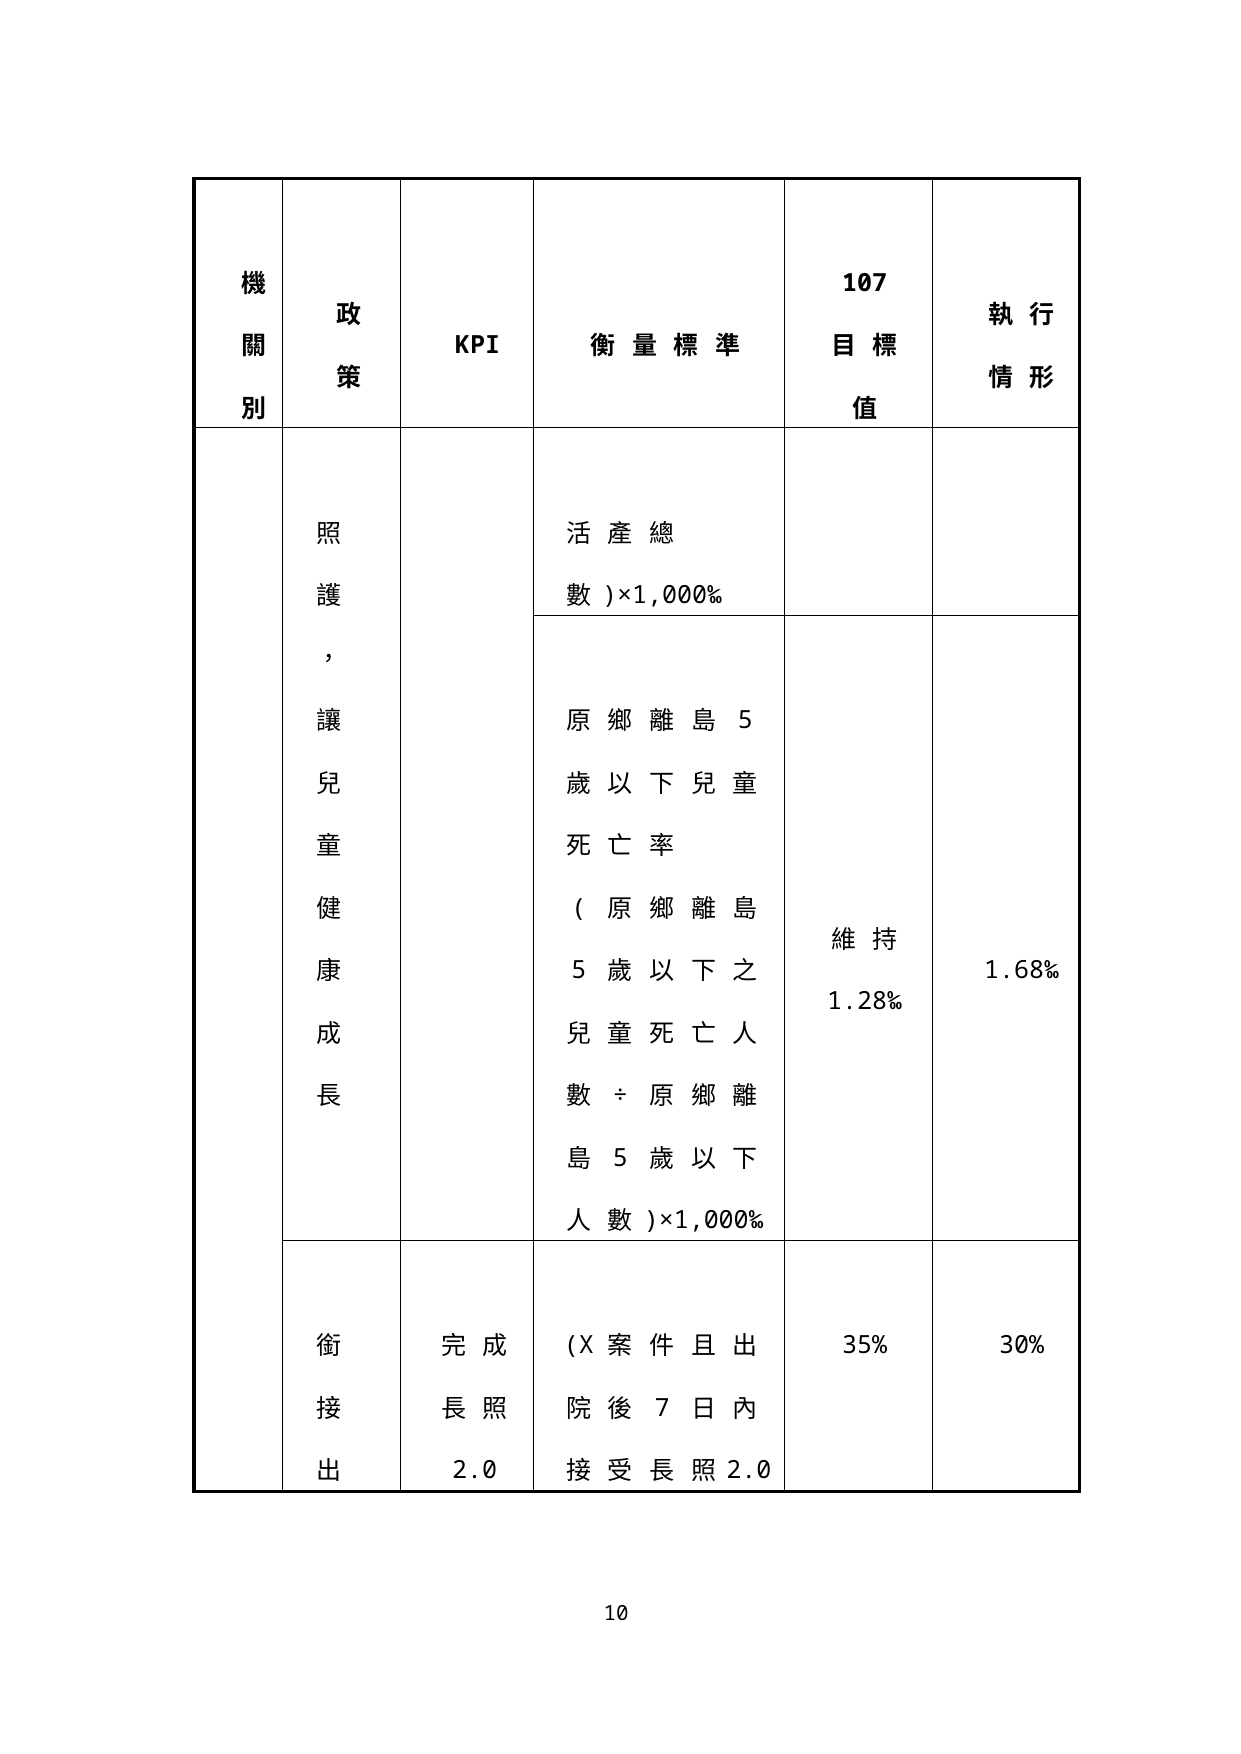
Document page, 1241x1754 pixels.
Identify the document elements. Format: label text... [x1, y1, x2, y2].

table_cell 照護，讓兒童健康成長 [283, 428, 400, 1240]
table_cell [933, 428, 1078, 615]
table_cell 完成長照2.0 [401, 1241, 533, 1490]
table_cell (X案件且出院後7日內接受長照2.0 [534, 1241, 784, 1490]
table_cell 銜接出 [283, 1241, 400, 1490]
table_cell 35% [785, 1241, 932, 1490]
table_cell 1.68‰ [933, 616, 1078, 1240]
table_cell 活產總數)×1,000‰ [534, 428, 784, 615]
table_cell [785, 428, 932, 615]
table_header KPI [401, 180, 533, 427]
table_header 107目標值 [785, 180, 932, 427]
table_cell [401, 428, 533, 1240]
table_cell 30% [933, 1241, 1078, 1490]
table_header 衡量標準 [534, 180, 784, 427]
table_header 政策 [283, 180, 400, 427]
table_header 機關別 [196, 180, 282, 427]
table_header 執行情形 [933, 180, 1078, 427]
table_cell 原鄉離島5歲以下兒童死亡率 (原鄉離島5歲以下之兒童死亡人數÷原鄉離島5歲以下人數)×1,000‰ [534, 616, 784, 1240]
table_cell 維持1.28‰ [785, 616, 932, 1240]
table_cell [196, 428, 282, 1490]
